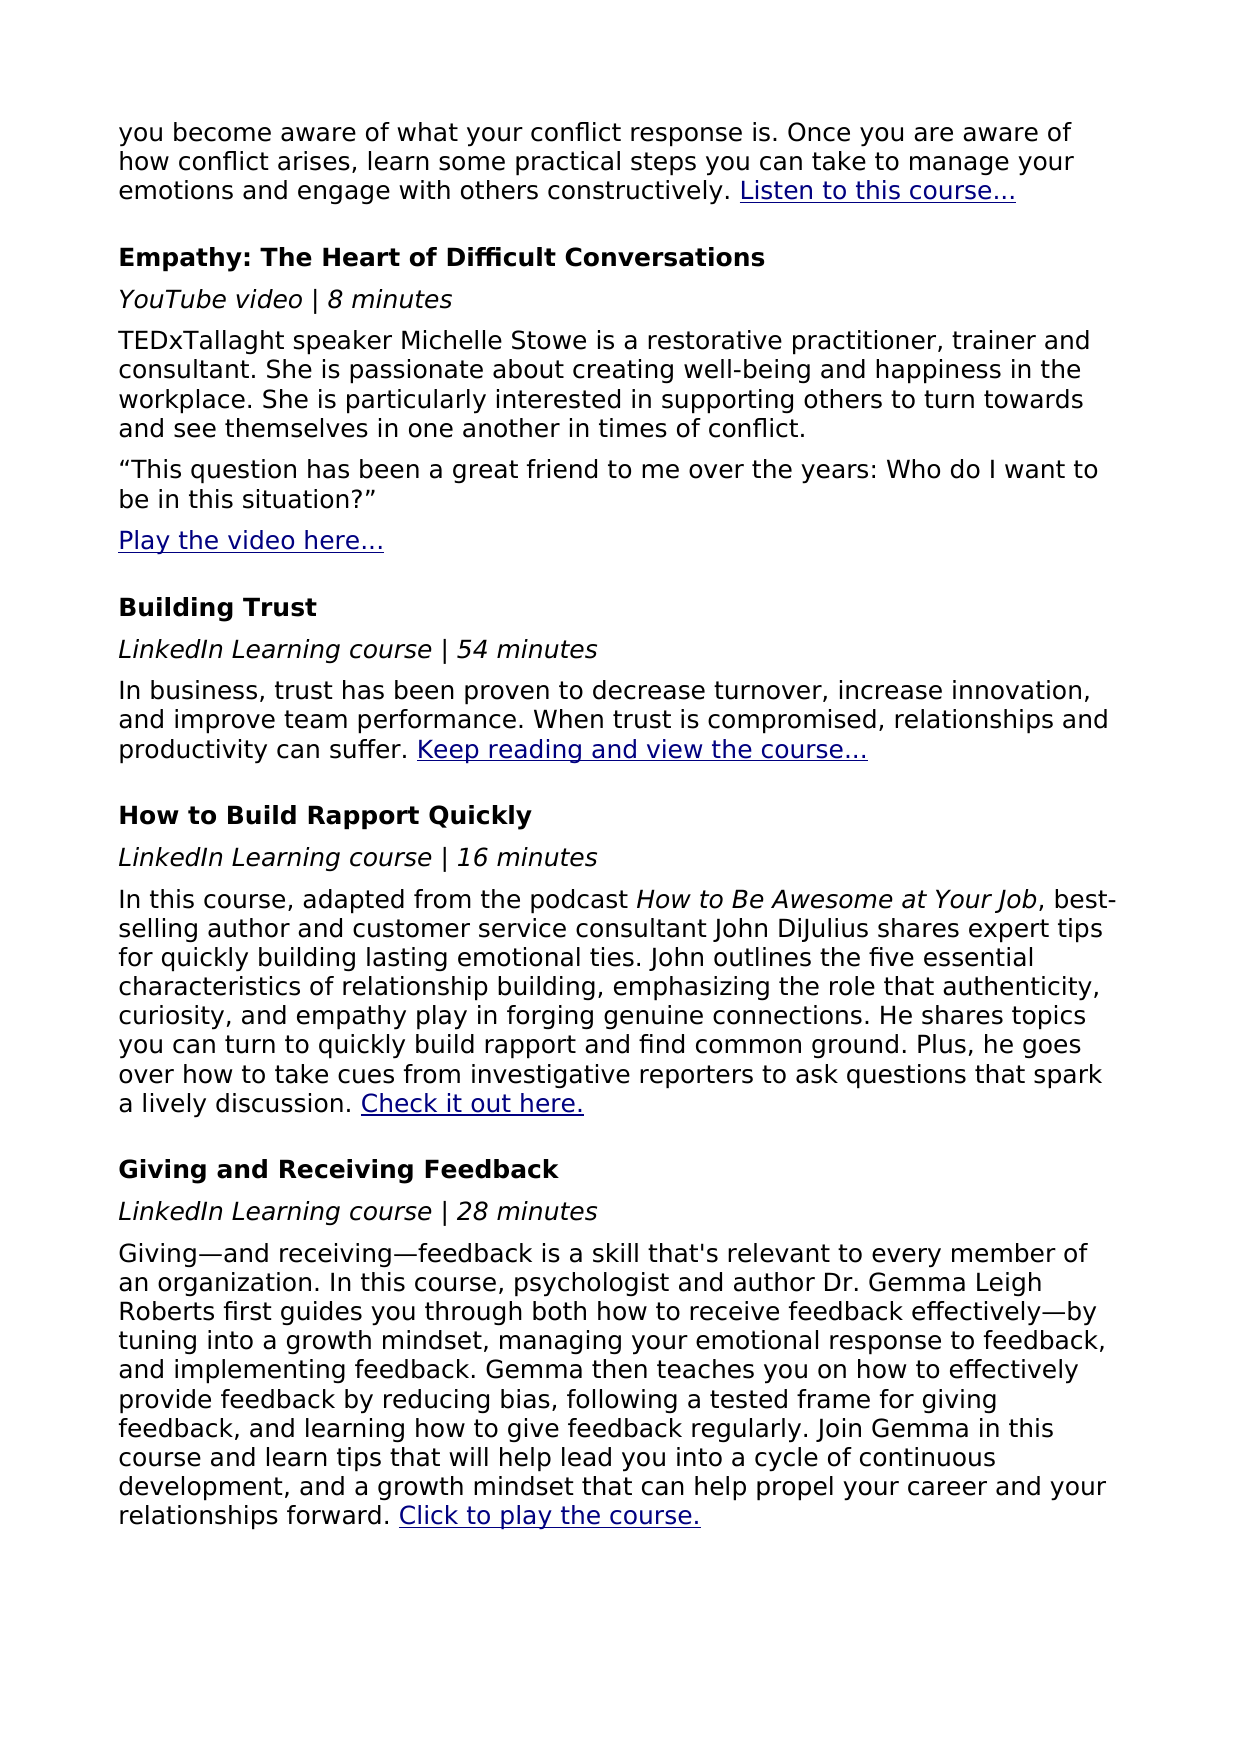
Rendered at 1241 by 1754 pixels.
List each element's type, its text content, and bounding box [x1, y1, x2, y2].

text In this course, adapted from the podcast How to Be Awesome at Your Job, best-selling author and customer service consultant John DiJulius shares expert tips for quickly building lasting emotional ties. John outlines the five essential characteristics of relationship building, emphasizing the role that authenticity, curiosity, and empathy play in forging genuine connections. He shares topics you can turn to quickly build rapport and find common ground. Plus, he goes over how to take cues from investigative reporters to ask questions that spark a lively discussion. Check it out here. [118, 885, 1122, 1118]
subtitle Giving and Receiving Feedback [118, 1156, 1122, 1185]
subtitle Empathy: The Heart of Difficult Conversations [118, 243, 1122, 272]
text In business, trust has been proven to decrease turnover, increase innovation, and improve team performance. When trust is compromised, relationships and productivity can suffer. Keep reading and view the course... [118, 676, 1122, 764]
text LinkedIn Learning course | 28 minutes [118, 1197, 1122, 1226]
subtitle How to Build Rapport Quickly [118, 801, 1122, 831]
subtitle Building Trust [118, 593, 1122, 622]
text LinkedIn Learning course | 16 minutes [118, 843, 1122, 872]
text you become aware of what your conflict response is. Once you are aware of how conflict arises, learn some practical steps you can take to manage your emotions and engage with others constructively. Listen to this course... [118, 118, 1122, 206]
text LinkedIn Learning course | 54 minutes [118, 635, 1122, 664]
text TEDxTallaght speaker Michelle Stowe is a restorative practitioner, trainer and consultant. She is passionate about creating well-being and happiness in the workplace. She is particularly interested in supporting others to turn towards and see themselves in one another in times of conflict. [118, 326, 1122, 443]
text YouTube video | 8 minutes [118, 285, 1122, 314]
text “This question has been a great friend to me over the years: Who do I want to be in this situation?” [118, 456, 1122, 514]
text Play the video here... [118, 526, 1122, 556]
text Giving—and receiving—feedback is a skill that's relevant to every member of an organization. In this course, psychologist and author Dr. Gemma Leigh Roberts first guides you through both how to receive feedback effectively—by tuning into a growth mindset, managing your emotional response to feedback, and implementing feedback. Gemma then teaches you on how to effectively provide feedback by reducing bias, following a tested frame for giving feedback, and learning how to give feedback regularly. Join Gemma in this course and learn tips that will help lead you into a cycle of continuous development, and a growth mindset that can help propel your career and your relationships forward. Click to play the course. [118, 1239, 1122, 1531]
